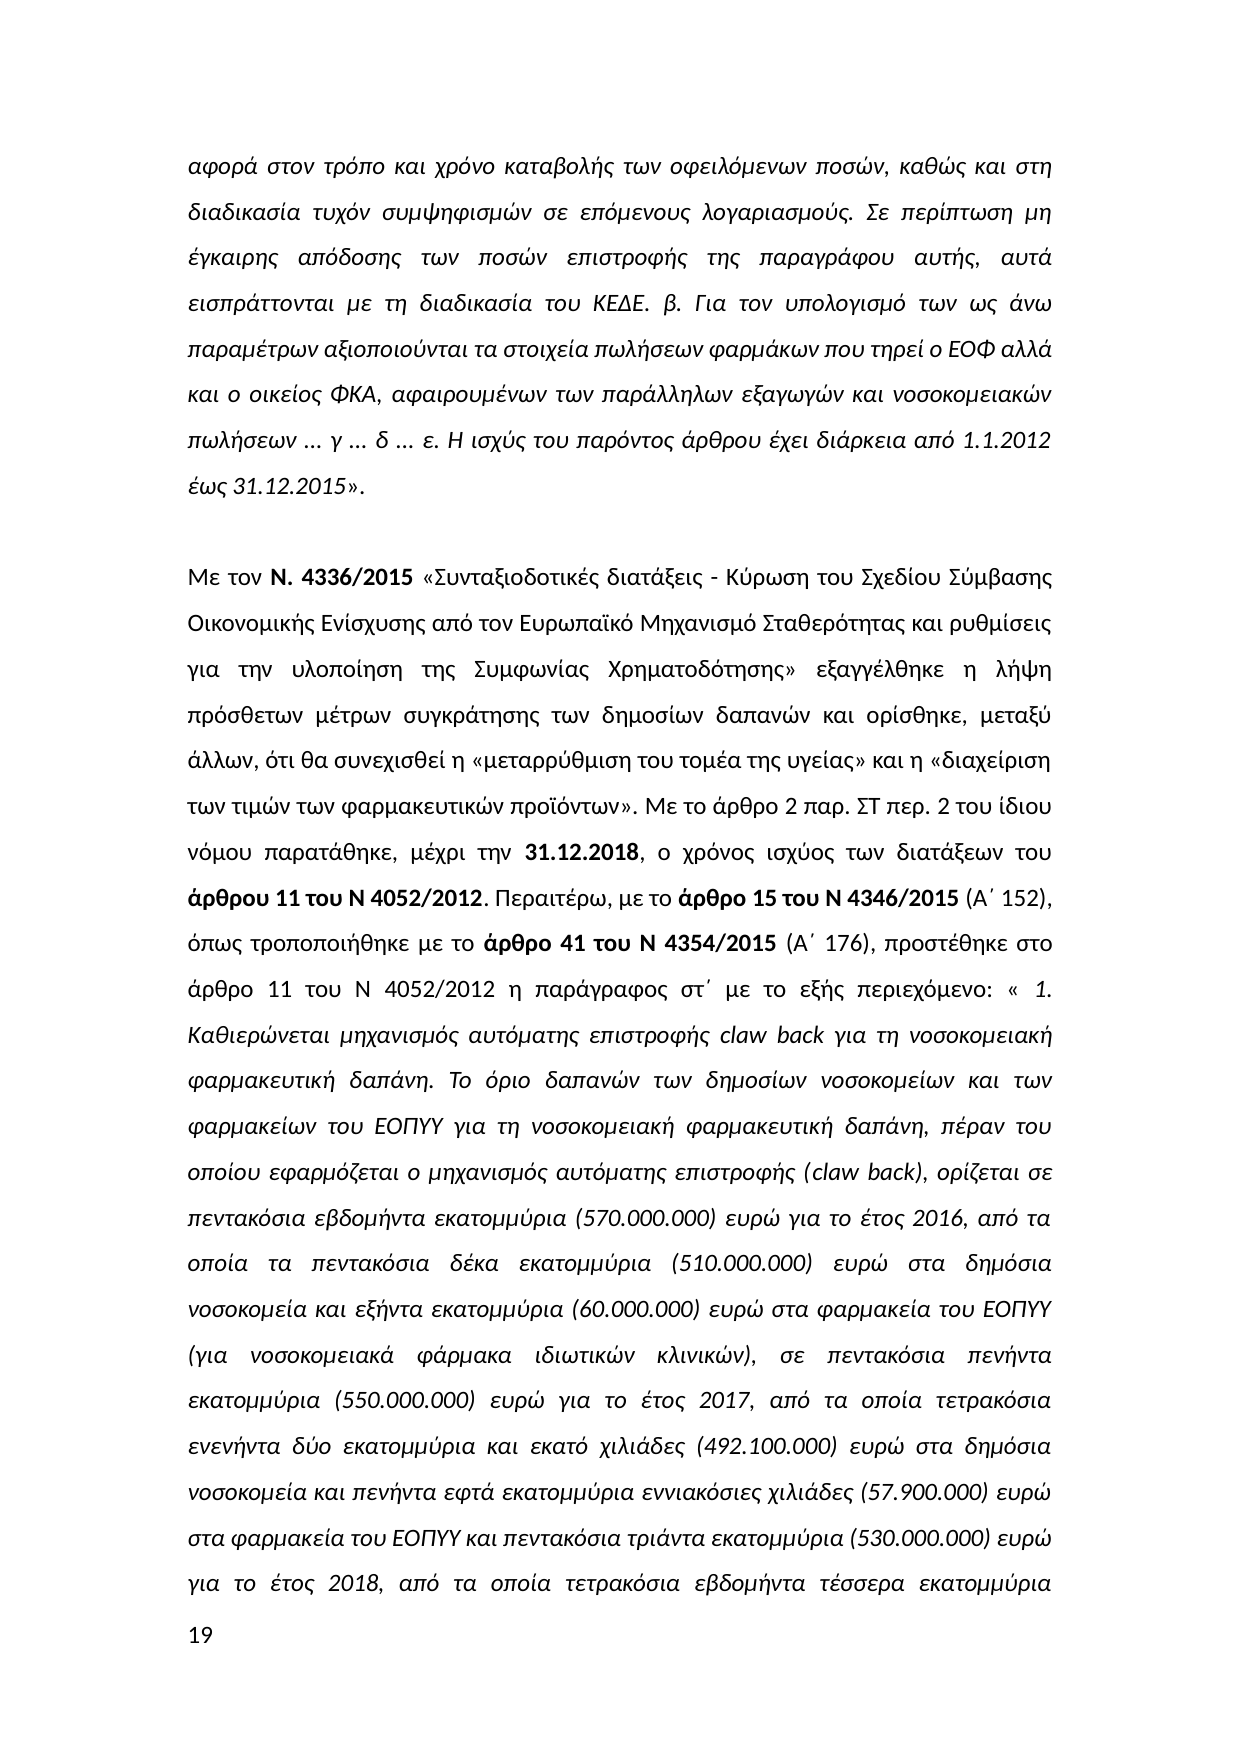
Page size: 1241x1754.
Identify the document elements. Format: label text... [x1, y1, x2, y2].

text αφορά στον τρόπο και χρόνο καταβολής των οφειλόμενων ποσών, καθώς και στη διαδικασία τυχόν συμψηφισμών σε επόμενους λογαριασμούς. Σε περίπτωση μη έγκαιρης απόδοσης των ποσών επιστροφής της παραγράφου αυτής, αυτά εισπράττονται με τη διαδικασία του ΚΕΔΕ. β. Για τον υπολογισμό των ως άνω παραμέτρων αξιοποιούνται τα στοιχεία πωλήσεων φαρμάκων που τηρεί ο ΕΟΦ αλλά και ο οικείος ΦΚΑ, αφαιρουμένων των παράλληλων εξαγωγών και νοσοκομειακών πωλήσεων ... γ ... δ ... ε. Η ισχύς του παρόντος άρθρου έχει διάρκεια από 1.1.2012 έως 31.12.2015». [187, 150, 1053, 501]
text Με τον Ν. 4336/2015 «Συνταξιοδοτικές διατάξεις - Κύρωση του Σχεδίου Σύμβασης Οικονομικής Ενίσχυσης από τον Ευρωπαϊκό Μηχανισμό Σταθερότητας και ρυθμίσεις για την υλοποίηση της Συμφωνίας Χρηματοδότησης» εξαγγέλθηκε η λήψη πρόσθετων μέτρων συγκράτησης των δημοσίων δαπανών και ορίσθηκε, μεταξύ άλλων, ότι θα συνεχισθεί η «μεταρρύθμιση του τομέα της υγείας» και η «διαχείριση των τιμών των φαρμακευτικών προϊόντων». Με το άρθρο 2 παρ. ΣΤ περ. 2 του ίδιου νόμου παρατάθηκε, μέχρι την 31.12.2018, ο χρόνος ισχύος των διατάξεων του άρθρου 11 του Ν 4052/2012. Περαιτέρω, με το άρθρο 15 του Ν 4346/2015 (Α΄ 152), όπως τροποποιήθηκε με το άρθρο 41 του Ν 4354/2015 (Α΄ 176), προστέθηκε στο άρθρο 11 του Ν 4052/2012 η παράγραφος στ΄ με το εξής περιεχόμενο: « 1. Καθιερώνεται μηχανισμός αυτόματης επιστροφής claw back για τη νοσοκομειακή φαρμακευτική δαπάνη. Το όριο δαπανών των δημοσίων νοσοκομείων και των φαρμακείων του ΕΟΠΥΥ για τη νοσοκομειακή φαρμακευτική δαπάνη, πέραν του οποίου εφαρμόζεται ο μηχανισμός αυτόματης επιστροφής (claw back), ορίζεται σε πεντακόσια εβδομήντα εκατομμύρια (570.000.000) ευρώ για το έτος 2016, από τα οποία τα πεντακόσια δέκα εκατομμύρια (510.000.000) ευρώ στα δημόσια νοσοκομεία και εξήντα εκατομμύρια (60.000.000) ευρώ στα φαρμακεία του ΕΟΠΥΥ (για νοσοκομειακά φάρμακα ιδιωτικών κλινικών), σε πεντακόσια πενήντα εκατομμύρια (550.000.000) ευρώ για το έτος 2017, από τα οποία τετρακόσια ενενήντα δύο εκατομμύρια και εκατό χιλιάδες (492.100.000) ευρώ στα δημόσια νοσοκομεία και πενήντα εφτά εκατομμύρια εννιακόσιες χιλιάδες (57.900.000) ευρώ στα φαρμακεία του ΕΟΠΥΥ και πεντακόσια τριάντα εκατομμύρια (530.000.000) ευρώ για το έτος 2018, από τα οποία τετρακόσια εβδομήντα τέσσερα εκατομμύρια [187, 562, 1053, 1598]
